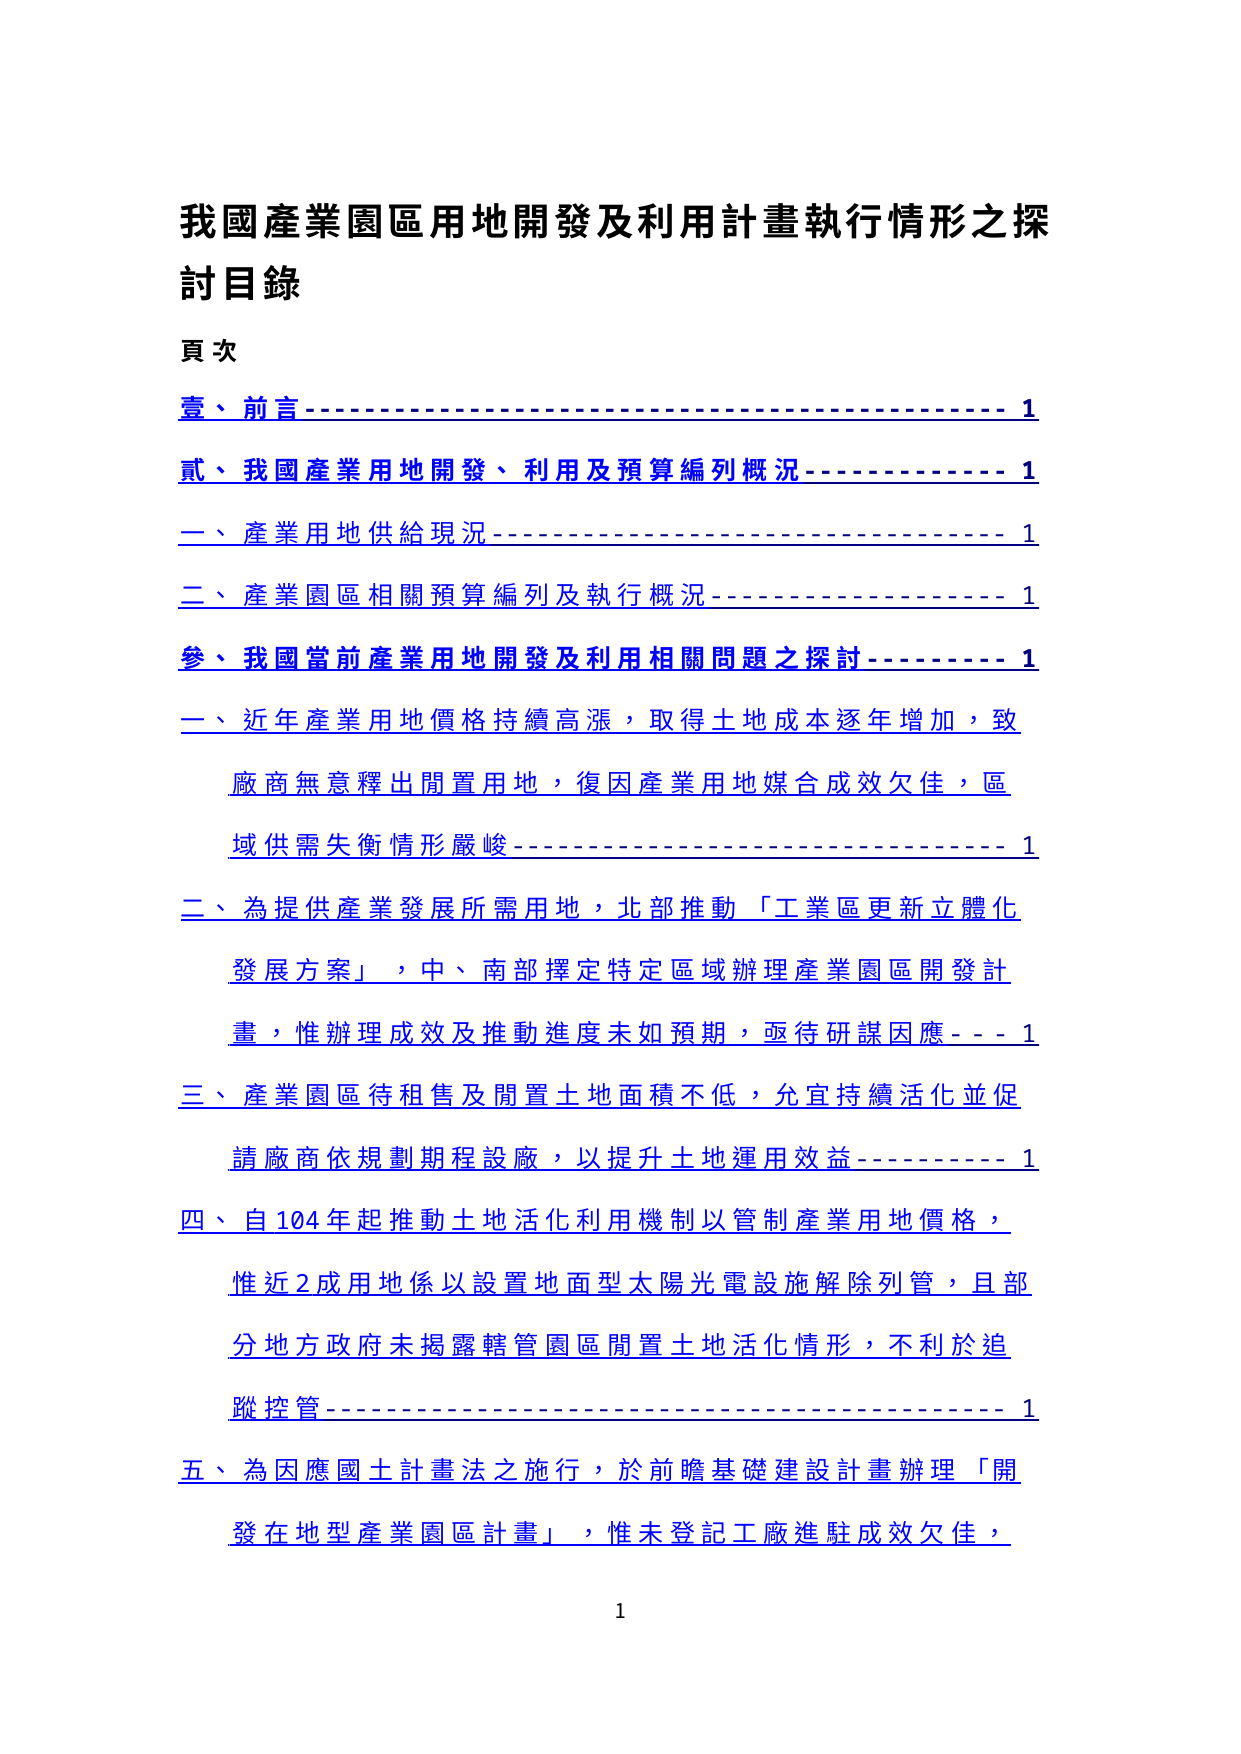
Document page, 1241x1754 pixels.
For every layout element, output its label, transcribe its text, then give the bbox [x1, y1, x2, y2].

text [177, 483, 1039, 490]
text [177, 545, 1039, 552]
text 二、為提供產業發展所需用地，北部推動「工業區更新立體化發展方案」，中、南部擇定特定區域辦理產業園區開發計畫，惟辦理成效及推動進度未如預期，亟待研謀因應 1 [177, 865, 1039, 1052]
text [177, 420, 1039, 427]
text 一、近年產業用地價格持續高漲，取得土地成本逐年增加，致廠商無意釋出閒置用地，復因產業用地媒合成效欠佳，區域供需失衡情形嚴峻 1 [177, 677, 1039, 865]
text 我國產業園區用地開發及利用計畫執行情形之探討目錄 頁次 [177, 177, 1063, 365]
text 二、產業園區相關預算編列及執行概況 1 [177, 552, 1039, 607]
text 參、我國當前產業用地開發及利用相關問題之探討 1 [177, 615, 1039, 669]
text 一、產業用地供給現況 1 [177, 490, 1039, 544]
text 貳、我國產業用地開發、利用及預算編列概況 1 [177, 427, 1039, 482]
text 三、產業園區待租售及閒置土地面積不低，允宜持續活化並促請廠商依規劃期程設廠，以提升土地運用效益 1 [177, 1052, 1039, 1177]
text [177, 608, 1039, 615]
text 五、為因應國土計畫法之施行，於前瞻基礎建設計畫辦理「開發在地型產業園區計畫」，惟未登記工廠進駐成效欠佳， [177, 1427, 1039, 1552]
text 壹、前言 1 [177, 365, 1039, 419]
text [177, 670, 1039, 677]
text 四、自104年起推動土地活化利用機制以管制產業用地價格，惟近2成用地係以設置地面型太陽光電設施解除列管，且部分地方政府未揭露轄管園區閒置土地活化情形，不利於追蹤控管 1 [177, 1177, 1039, 1427]
